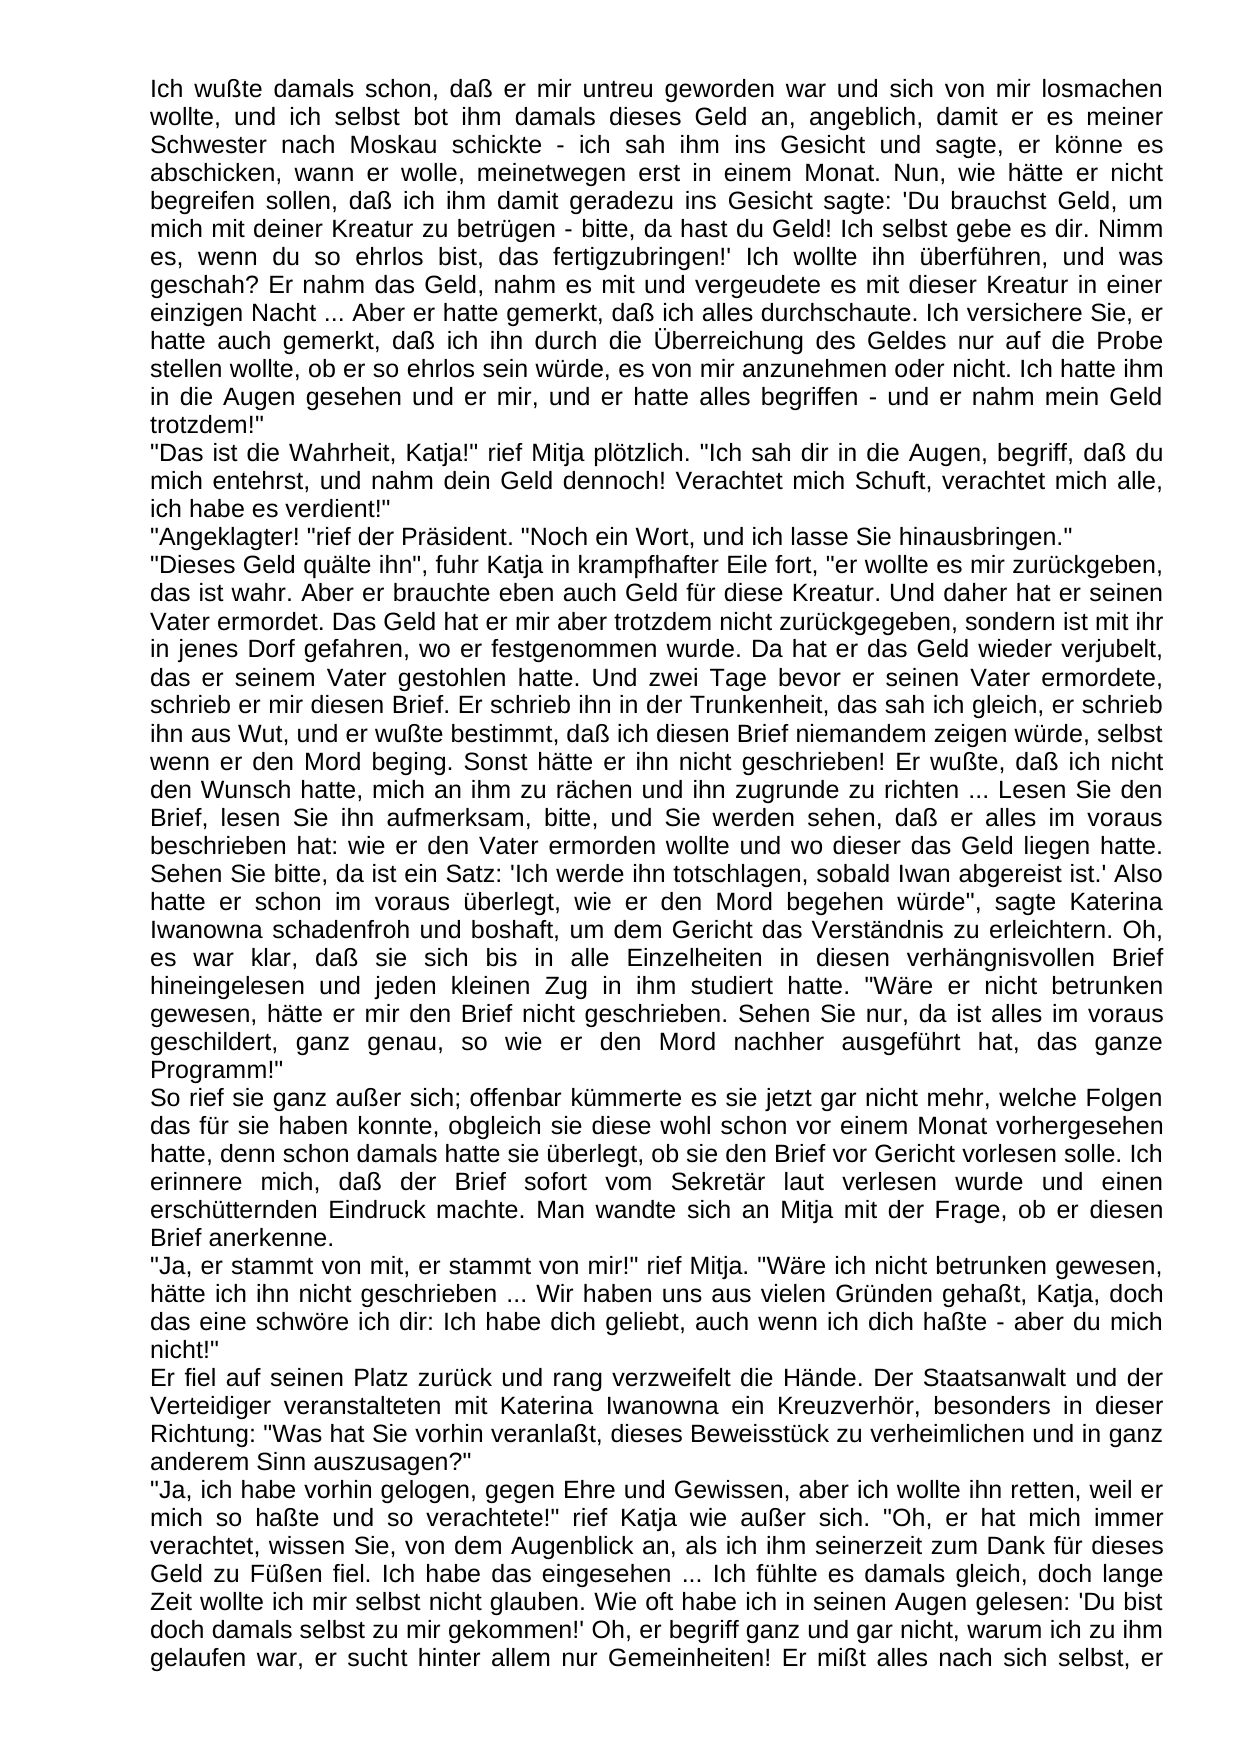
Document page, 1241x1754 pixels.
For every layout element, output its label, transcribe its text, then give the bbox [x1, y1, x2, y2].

text Ich wußte damals schon, daß er mir untreu geworden war und sich von mir losmachen wollte, und ich selbst bot ihm damals dieses Geld an, angeblich, damit er es meiner Schwester nach Moskau schickte - ich sah ihm ins Gesicht und sagte, er könne es abschicken, wann er wolle, meinetwegen erst in einem Monat. Nun, wie hätte er nicht begreifen sollen, daß ich ihm damit geradezu ins Gesicht sagte: 'Du brauchst Geld, um mich mit deiner Kreatur zu betrügen - bitte, da hast du Geld! Ich selbst gebe es dir. Nimm es, wenn du so ehrlos bist, das fertigzubringen!' Ich wollte ihn überführen, und was geschah? Er nahm das Geld, nahm es mit und vergeudete es mit dieser Kreatur in einer einzigen Nacht ... Aber er hatte gemerkt, daß ich alles durchschaute. Ich versichere Sie, er hatte auch gemerkt, daß ich ihn durch die Überreichung des Geldes nur auf die Probe stellen wollte, ob er so ehrlos sein würde, es von mir anzunehmen oder nicht. Ich hatte ihm in die Augen gesehen und er mir, und er hatte alles begriffen - und er nahm mein Geld trotzdem!" [150, 75, 1166, 439]
text So rief sie ganz außer sich; offenbar kümmerte es sie jetzt gar nicht mehr, welche Folgen das für sie haben konnte, obgleich sie diese wohl schon vor einem Monat vorhergesehen hatte, denn schon damals hatte sie überlegt, ob sie den Brief vor Gericht vorlesen solle. Ich erinnere mich, daß der Brief sofort vom Sekretär laut verlesen wurde und einen erschütternden Eindruck machte. Man wandte sich an Mitja mit der Frage, ob er diesen Brief anerkenne. [150, 1084, 1166, 1252]
text Er fiel auf seinen Platz zurück und rang verzweifelt die Hände. Der Staatsanwalt und der Verteidiger veranstalteten mit Katerina Iwanowna ein Kreuzverhör, besonders in dieser Richtung: "Was hat Sie vorhin veranlaßt, dieses Beweisstück zu verheimlichen und in ganz anderem Sinn auszusagen?" [150, 1364, 1166, 1476]
text "Das ist die Wahrheit, Katja!" rief Mitja plötzlich. "Ich sah dir in die Augen, begriff, daß du mich entehrst, und nahm dein Geld dennoch! Verachtet mich Schuft, verachtet mich alle, ich habe es verdient!" [150, 439, 1166, 523]
text "Angeklagter! "rief der Präsident. "Noch ein Wort, und ich lasse Sie hinausbringen." [150, 523, 1166, 551]
text "Ja, er stammt von mit, er stammt von mir!" rief Mitja. "Wäre ich nicht betrunken gewesen, hätte ich ihn nicht geschrieben ... Wir haben uns aus vielen Gründen gehaßt, Katja, doch das eine schwöre ich dir: Ich habe dich geliebt, auch wenn ich dich haßte - aber du mich nicht!" [150, 1252, 1166, 1364]
text "Ja, ich habe vorhin gelogen, gegen Ehre und Gewissen, aber ich wollte ihn retten, weil er mich so haßte und so verachtete!" rief Katja wie außer sich. "Oh, er hat mich immer verachtet, wissen Sie, von dem Augenblick an, als ich ihm seinerzeit zum Dank für dieses Geld zu Füßen fiel. Ich habe das eingesehen ... Ich fühlte es damals gleich, doch lange Zeit wollte ich mir selbst nicht glauben. Wie oft habe ich in seinen Augen gelesen: 'Du bist doch damals selbst zu mir gekommen!' Oh, er begriff ganz und gar nicht, warum ich zu ihm gelaufen war, er sucht hinter allem nur Gemeinheiten! Er mißt alles nach sich selbst, er [150, 1476, 1166, 1672]
text "Dieses Geld quälte ihn", fuhr Katja in krampfhafter Eile fort, "er wollte es mir zurückgeben, das ist wahr. Aber er brauchte eben auch Geld für diese Kreatur. Und daher hat er seinen Vater ermordet. Das Geld hat er mir aber trotzdem nicht zurückgegeben, sondern ist mit ihr in jenes Dorf gefahren, wo er festgenommen wurde. Da hat er das Geld wieder verjubelt, das er seinem Vater gestohlen hatte. Und zwei Tage bevor er seinen Vater ermordete, schrieb er mir diesen Brief. Er schrieb ihn in der Trunkenheit, das sah ich gleich, er schrieb ihn aus Wut, und er wußte bestimmt, daß ich diesen Brief niemandem zeigen würde, selbst wenn er den Mord beging. Sonst hätte er ihn nicht geschrieben! Er wußte, daß ich nicht den Wunsch hatte, mich an ihm zu rächen und ihn zugrunde zu richten ... Lesen Sie den Brief, lesen Sie ihn aufmerksam, bitte, und Sie werden sehen, daß er alles im voraus beschrieben hat: wie er den Vater ermorden wollte und wo dieser das Geld liegen hatte. Sehen Sie bitte, da ist ein Satz: 'Ich werde ihn totschlagen, sobald Iwan abgereist ist.' Also hatte er schon im voraus überlegt, wie er den Mord begehen würde", sagte Katerina Iwanowna schadenfroh und boshaft, um dem Gericht das Verständnis zu erleichtern. Oh, es war klar, daß sie sich bis in alle Einzelheiten in diesen verhängnisvollen Brief hineingelesen und jeden kleinen Zug in ihm studiert hatte. "Wäre er nicht betrunken gewesen, hätte er mir den Brief nicht geschrieben. Sehen Sie nur, da ist alles im voraus geschildert, ganz genau, so wie er den Mord nachher ausgeführt hat, das ganze Programm!" [150, 551, 1166, 1084]
